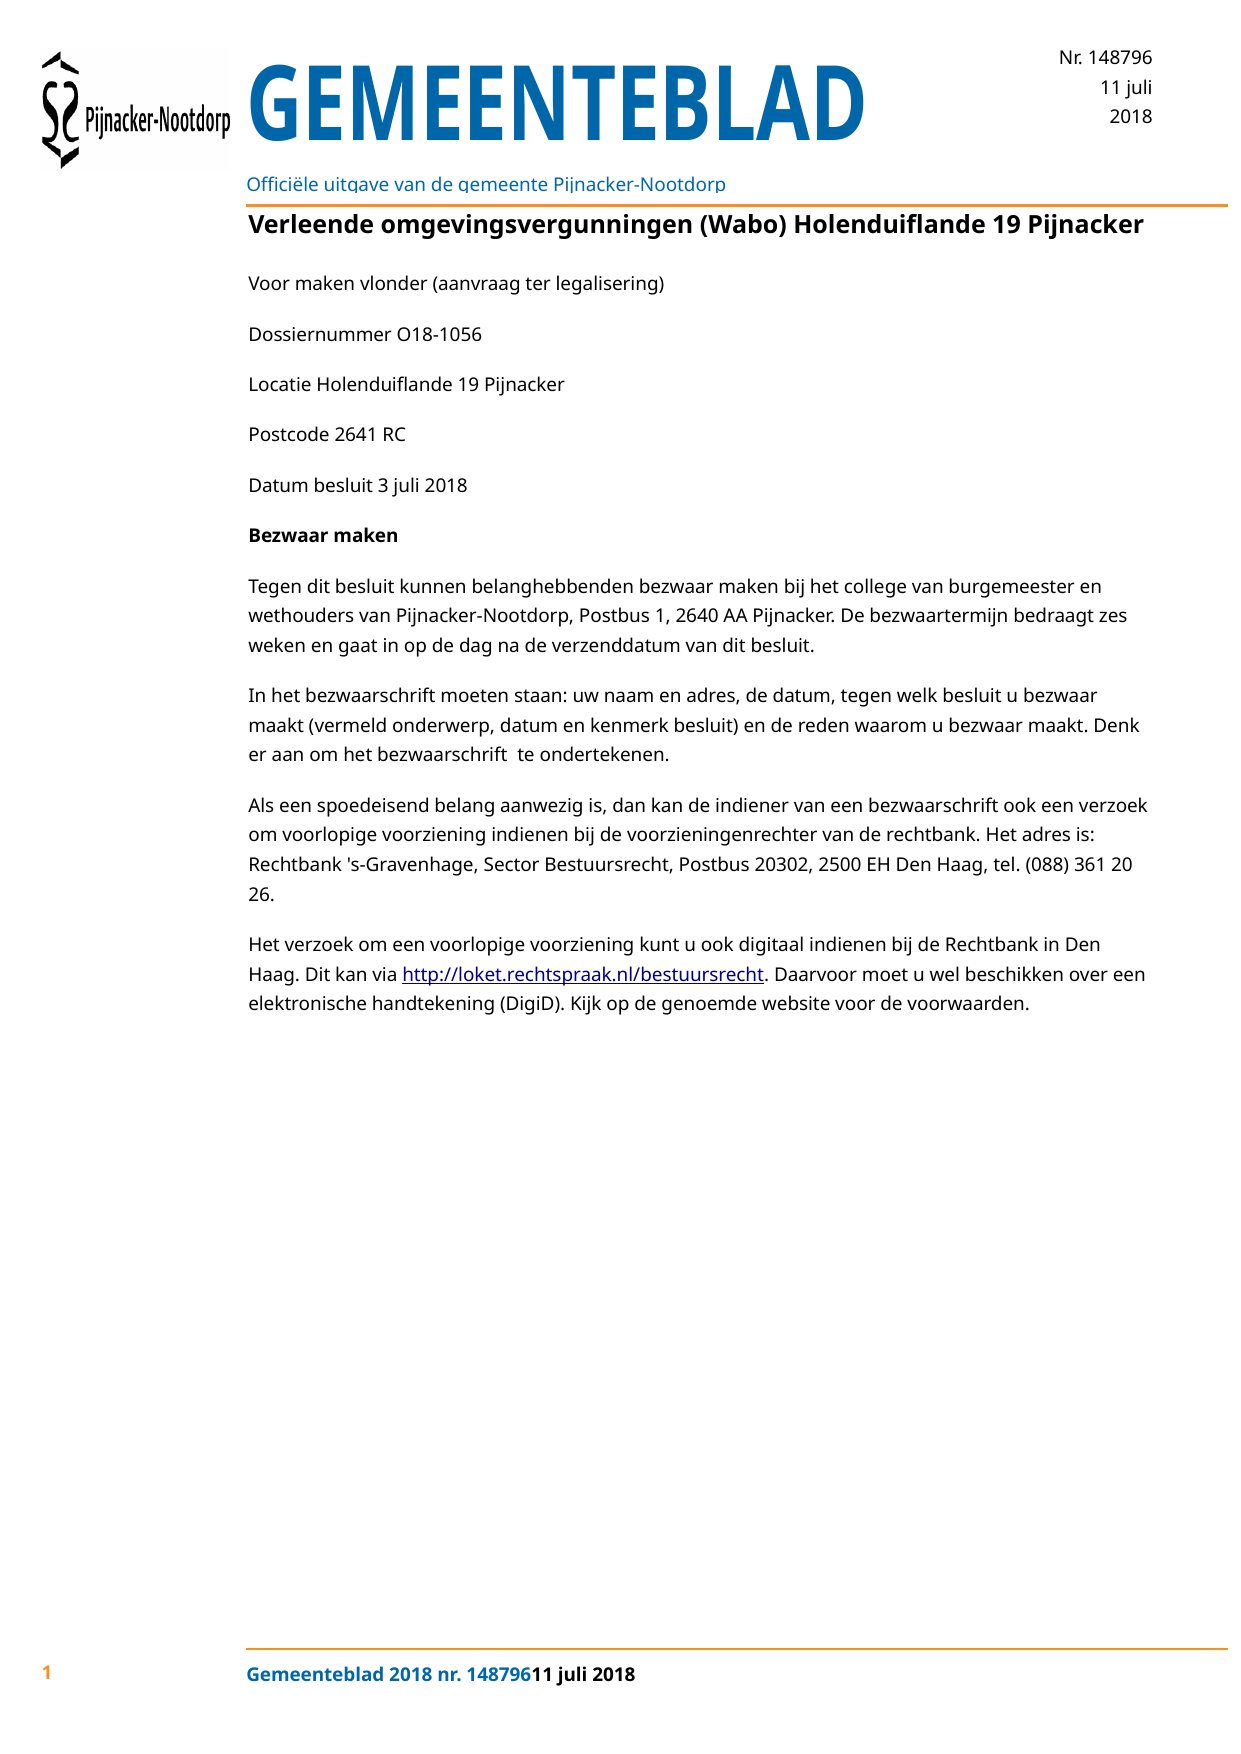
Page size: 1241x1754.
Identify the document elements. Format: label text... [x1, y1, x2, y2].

text Locatie Holenduiflande 19 Pijnacker [248, 371, 1152, 397]
text Verleende omgevingsvergunningen (Wabo) Holenduiflande 19 Pijnacker [248, 207, 1152, 241]
text Datum besluit 3 juli 2018 [248, 472, 1152, 498]
text Dossiernummer O18-1056 [248, 321, 1152, 346]
text In het bezwaarschrift moeten staan: uw naam en adres, de datum, tegen welk besluit u bezwaar maakt (vermeld onderwerp, datum en kenmerk besluit) en de reden waarom u bezwaar maakt. Denk er aan om het bezwaarschrift te ondertekenen. [248, 682, 1152, 767]
text Het verzoek om een voorlopige voorziening kunt u ook digitaal indienen bij de Rechtbank in Den Haag. Dit kan via http://loket.rechtspraak.nl/bestuursrecht. Daarvoor moet u wel beschikken over een elektronische handtekening (DigiD). Kijk op de genoemde website voor de voorwaarden. [248, 931, 1152, 1016]
text Als een spoedeisend belang aanwezig is, dan kan de indiener van een bezwaarschrift ook een verzoek om voorlopige voorziening indienen bij de voorzieningenrechter van de rechtbank. Het adres is: Rechtbank 's-Gravenhage, Sector Bestuursrecht, Postbus 20302, 2500 EH Den Haag, tel. (088) 361 20 26. [248, 792, 1152, 906]
text Postcode 2641 RC [248, 422, 1152, 447]
picture [41, 47, 231, 172]
text Bezwaar maken [248, 522, 1152, 548]
text Voor maken vlonder (aanvraag ter legalisering) [248, 270, 1152, 296]
text Tegen dit besluit kunnen belanghebbenden bezwaar maken bij het college van burgemeester en wethouders van Pijnacker-Nootdorp, Postbus 1, 2640 AA Pijnacker. De bezwaartermijn bedraagt zes weken en gaat in op de dag na de verzenddatum van dit besluit. [248, 573, 1152, 658]
